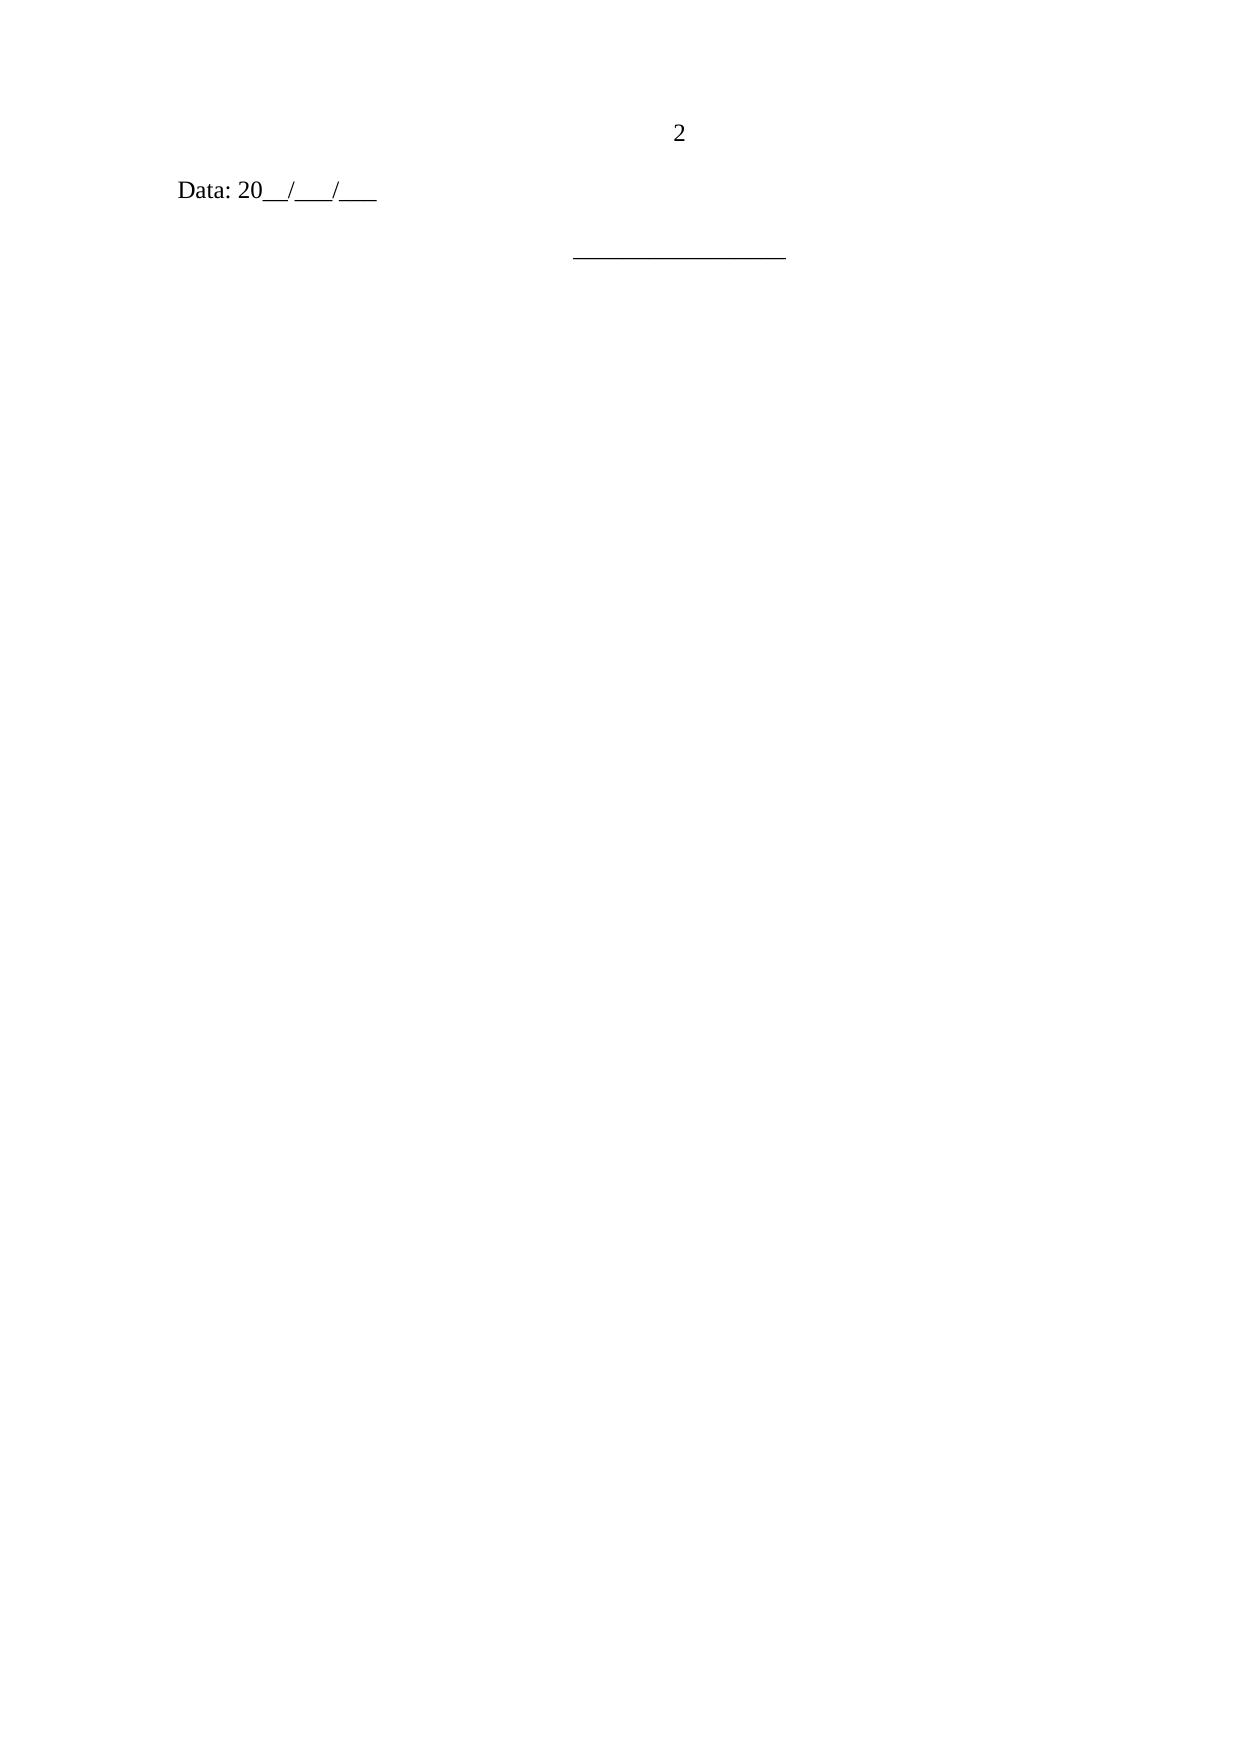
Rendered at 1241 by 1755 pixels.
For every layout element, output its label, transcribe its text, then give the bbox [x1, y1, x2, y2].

text Data: 20__/___/___ [177, 176, 1181, 204]
text _________________ [177, 233, 1181, 262]
